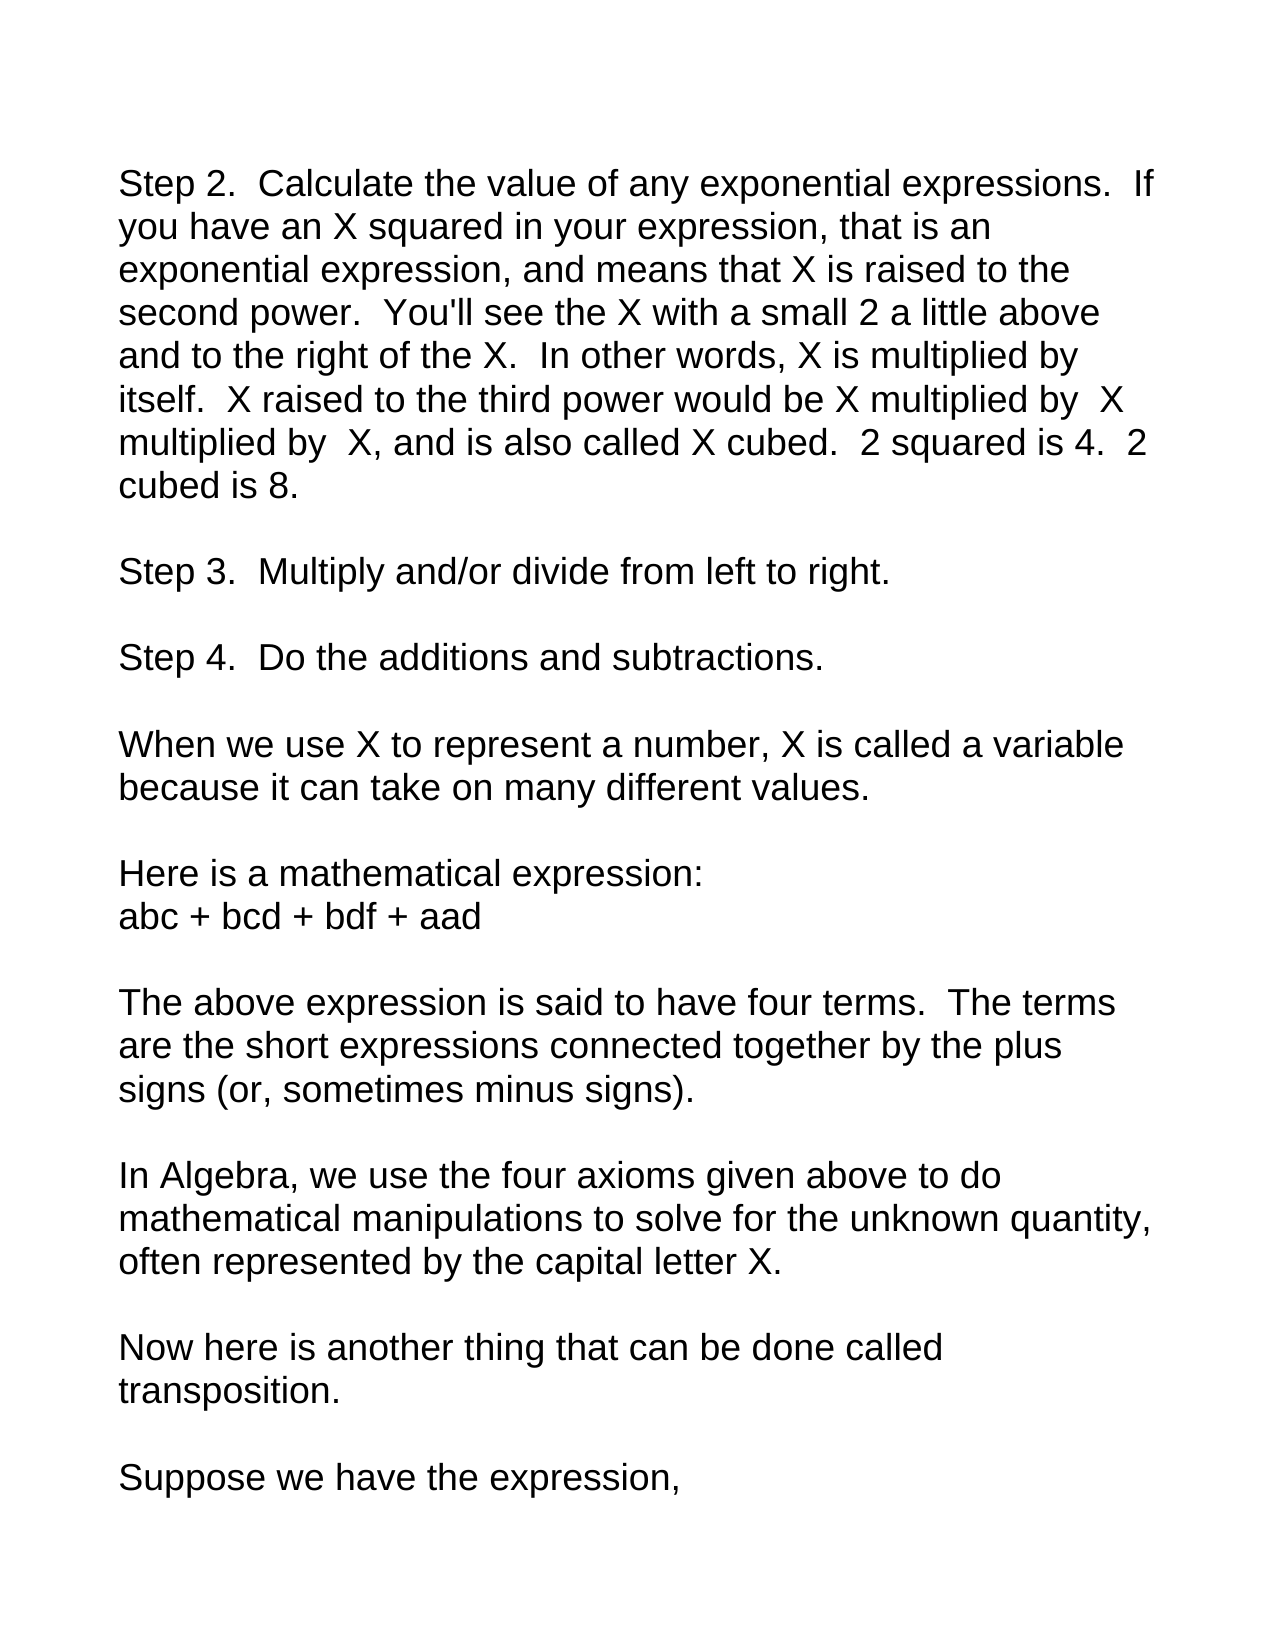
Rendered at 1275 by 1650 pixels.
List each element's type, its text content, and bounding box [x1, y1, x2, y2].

text In Algebra, we use the four axioms given above to do mathematical manipulations to solve for the unknown quantity, often represented by the capital letter X. [118, 1153, 1157, 1282]
text Here is a mathematical expression: [118, 851, 1157, 894]
text Now here is another thing that can be done called transposition. [118, 1326, 1157, 1412]
text Suppose we have the expression, [118, 1455, 1157, 1498]
text abc + bcd + bdf + aad [118, 894, 1157, 937]
text The above expression is said to have four terms. The terms are the short expressions connected together by the plus signs (or, sometimes minus signs). [118, 981, 1157, 1110]
text Step 3. Multiply and/or divide from left to right. [118, 549, 1157, 592]
text When we use X to represent a number, X is called a variable because it can take on many different values. [118, 722, 1157, 808]
text Step 4. Do the additions and subtractions. [118, 636, 1157, 679]
text Step 2. Calculate the value of any exponential expressions. If you have an X squared in your expression, that is an exponential expression, and means that X is raised to the second power. You'll see the X with a small 2 a little above and to the right of the X. In other words, X is multiplied by itself. X raised to the third power would be X multiplied by X multiplied by X, and is also called X cubed. 2 squared is 4. 2 cubed is 8. [118, 161, 1157, 506]
